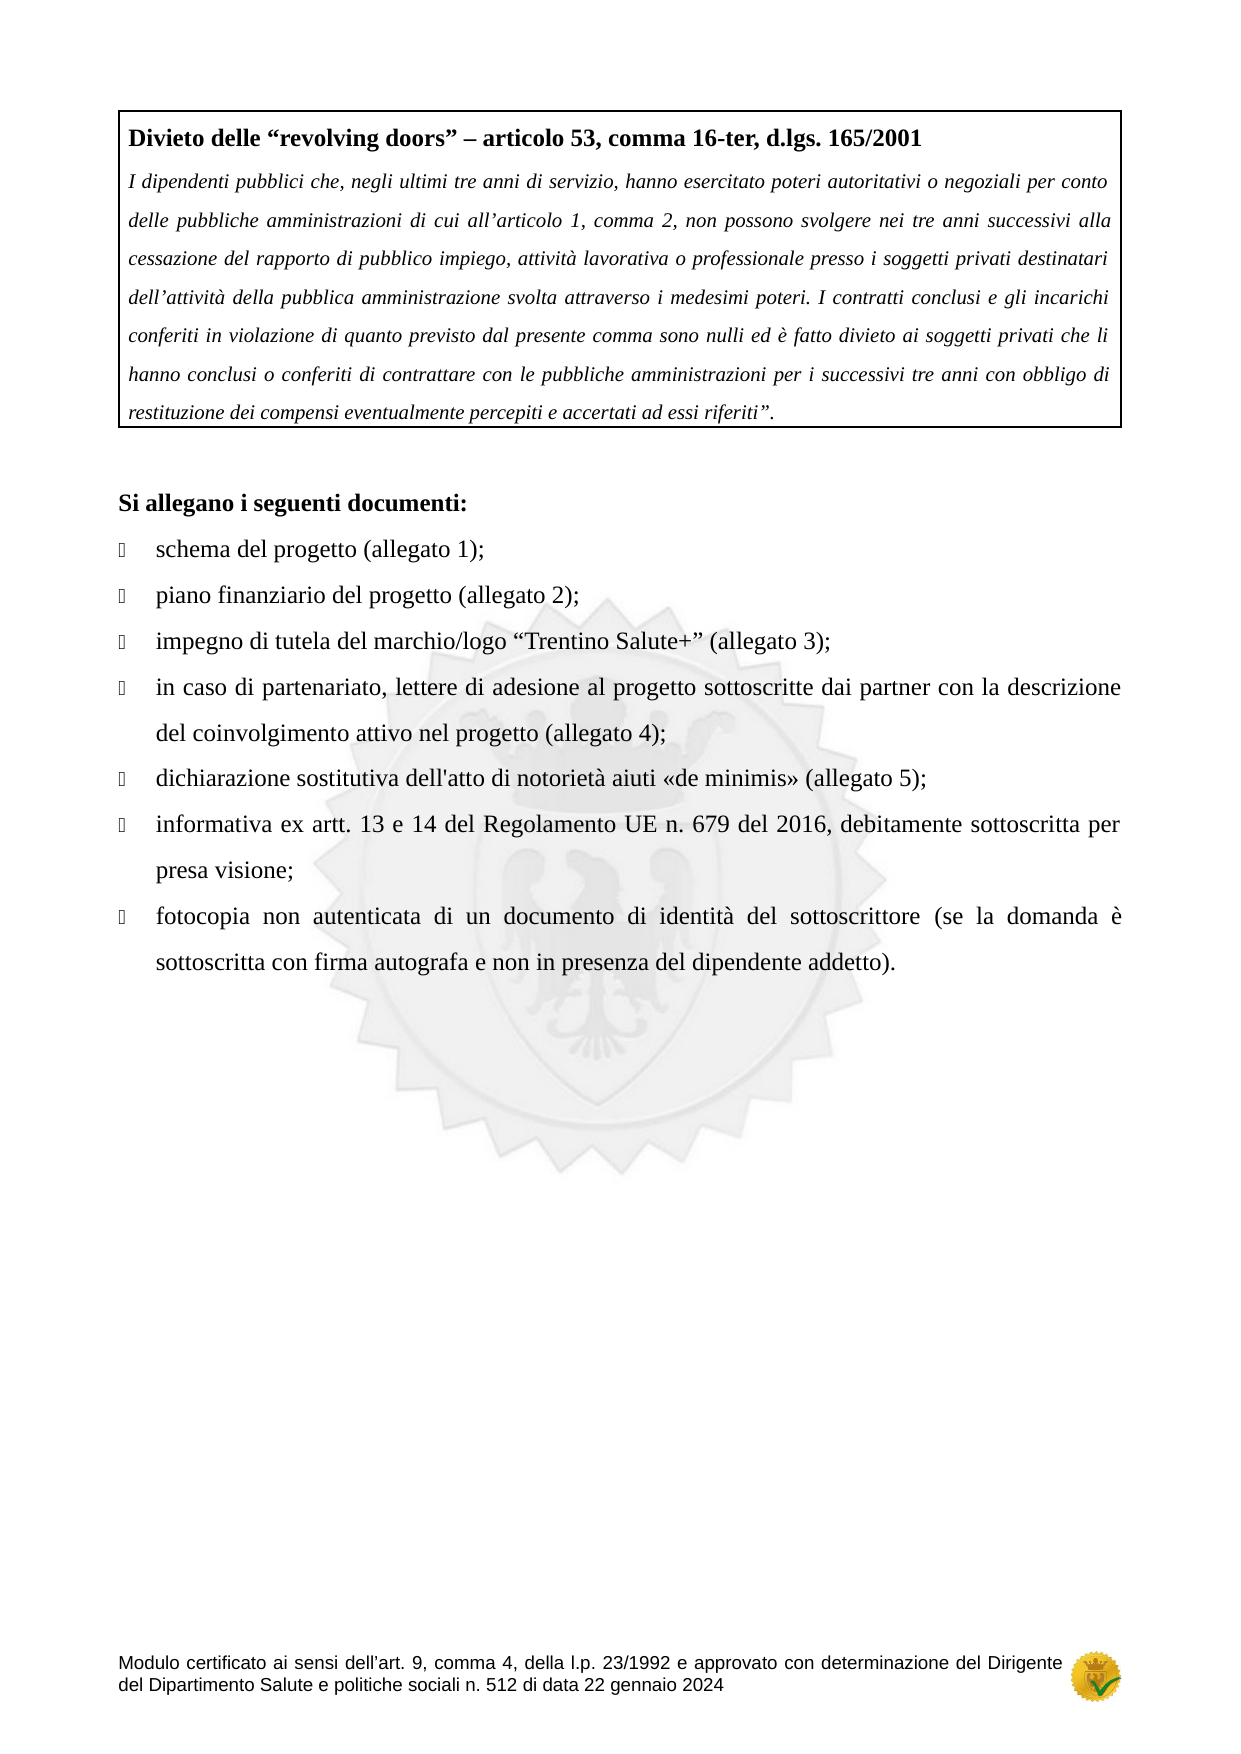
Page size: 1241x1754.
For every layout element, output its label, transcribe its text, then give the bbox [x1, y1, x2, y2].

picture [118, 59, 1122, 110]
picture [120, 152, 1120, 166]
text Si allegano i seguenti documenti: [118, 488, 1122, 517]
picture [118, 654, 1122, 672]
list informativa ex artt. 13 e 14 del Regolamento UE n. 679 del 2016, debitamente sottoscritta per presa visione; [118, 809, 1122, 884]
list dichiarazione sostitutiva dell'atto di notorietà aiuti «de minimis» (allegato 5); [118, 763, 1122, 792]
list fotocopia non autenticata di un documento di identità del sottoscrittore (se la domanda è sottoscritta con firma autografa e non in presenza del dipendente addetto). [118, 901, 1122, 976]
picture [118, 517, 1122, 534]
list in caso di partenariato, lettere di adesione al progetto sottoscritte dai partner con la descrizione del coinvolgimento attivo nel progetto (allegato 4); [118, 672, 1122, 746]
picture [118, 792, 1122, 809]
text I dipendenti pubblici che, negli ultimi tre anni di servizio, hanno esercitato poteri autoritativi o negoziali per conto delle pubbliche amministrazioni di cui all’articolo 1, comma 2, non possono svolgere nei tre anni successivi alla cessazione del rapporto di pubblico impiego, attività lavorativa o professionale presso i soggetti privati destinatari dell’attività della pubblica amministrazione svolta attraverso i medesimi poteri. I contratti conclusi e gli incarichi conferiti in violazione di quanto previsto dal presente comma sono nulli ed è fatto divieto ai soggetti privati che li hanno conclusi o conferiti di contrattare con le pubbliche amministrazioni per i successivi tre anni con obbligo di restituzione dei compensi eventualmente percepiti e accertati ad essi riferiti”. [120, 166, 1120, 426]
picture [118, 884, 1122, 901]
picture [120, 112, 1120, 120]
list impegno di tutela del marchio/logo “Trentino Salute+” (allegato 3); [118, 626, 1122, 654]
list piano finanziario del progetto (allegato 2); [118, 580, 1122, 608]
text Divieto delle “revolving doors” – articolo 53, comma 16-ter, d.lgs. 165/2001 [120, 120, 1120, 152]
list schema del progetto (allegato 1); [118, 534, 1122, 563]
picture [118, 746, 1122, 763]
picture [118, 608, 1122, 626]
picture [118, 976, 1123, 1702]
picture [118, 428, 1122, 488]
picture [118, 563, 1122, 580]
